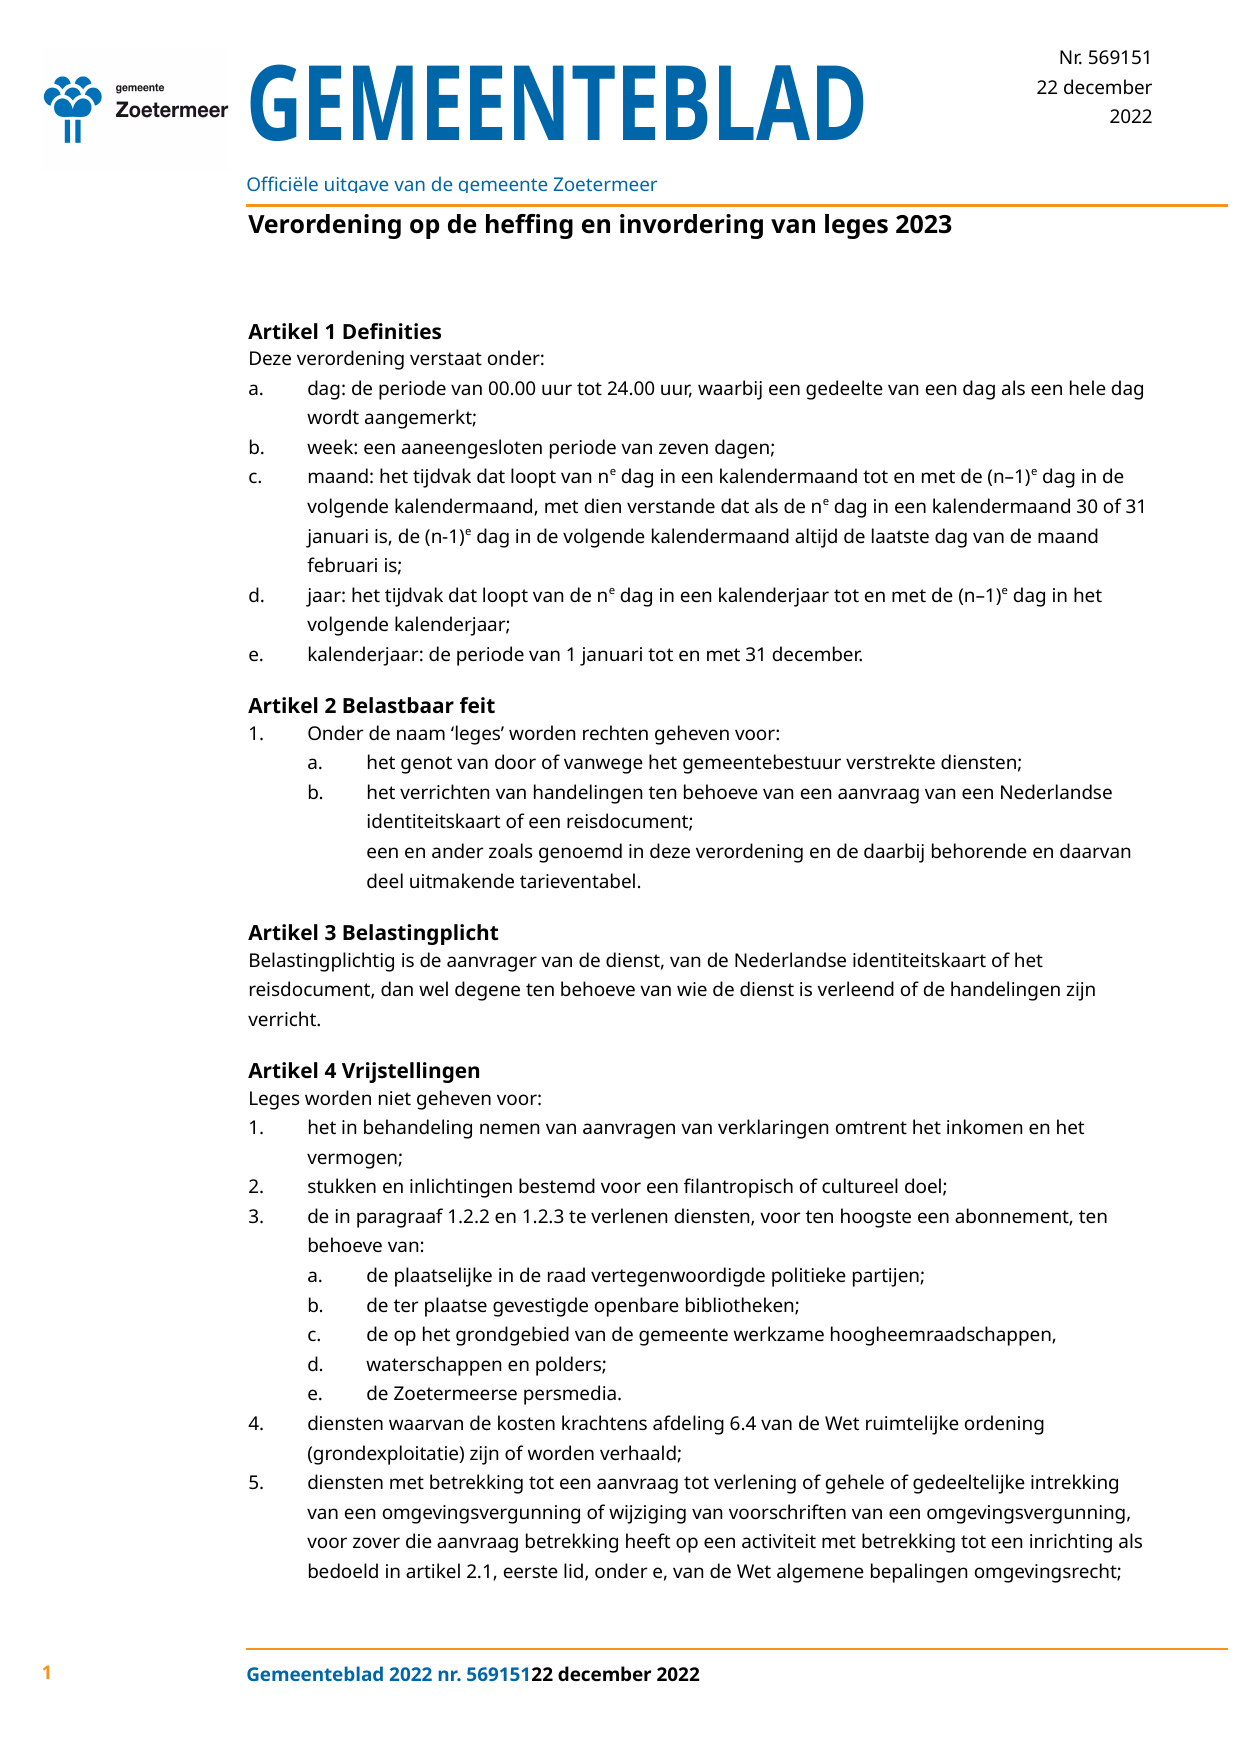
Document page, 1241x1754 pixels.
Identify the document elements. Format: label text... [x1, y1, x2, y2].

list de plaatselijke in de raad vertegenwoordigde politieke partijen; [307, 1262, 1152, 1288]
list het in behandeling nemen van aanvragen van verklaringen omtrent het inkomen en het vermogen; [248, 1114, 1152, 1170]
text Artikel 3 Belastingplicht [248, 918, 1152, 947]
text Leges worden niet geheven voor: [248, 1085, 1152, 1111]
text Deze verordening verstaat onder: [248, 345, 1152, 371]
list de Zoetermeerse persmedia. [307, 1381, 1152, 1406]
list maand: het tijdvak dat loopt van ne dag in een kalendermaand tot en met de (n–1)e dag in de volgende kalendermaand, met dien verstande dat als de ne dag in een kalendermaand 30 of 31 januari is, de (n-1)e dag in de volgende kalendermaand altijd de laatste dag van de maand februari is; [248, 464, 1152, 578]
list Onder de naam ‘leges’ worden rechten geheven voor: [248, 720, 1152, 746]
list een en ander zoals genoemd in deze verordening en de daarbij behorende en daarvan deel uitmakende tarieventabel. [307, 838, 1152, 894]
text Verordening op de heffing en invordering van leges 2023 [248, 207, 1152, 241]
list stukken en inlichtingen bestemd voor een filantropisch of cultureel doel; [248, 1173, 1152, 1199]
list de ter plaatse gevestigde openbare bibliotheken; [307, 1292, 1152, 1318]
list dag: de periode van 00.00 uur tot 24.00 uur, waarbij een gedeelte van een dag als een hele dag wordt aangemerkt; [248, 375, 1152, 430]
list diensten waarvan de kosten krachtens afdeling 6.4 van de Wet ruimtelijke ordening (grondexploitatie) zijn of worden verhaald; [248, 1410, 1152, 1466]
list week: een aaneengesloten periode van zeven dagen; [248, 434, 1152, 460]
picture [41, 47, 231, 172]
list de in paragraaf 1.2.2 en 1.2.3 te verlenen diensten, voor ten hoogste een abonnement, ten behoeve van: [248, 1203, 1152, 1258]
list waterschappen en polders; [307, 1351, 1152, 1377]
list het verrichten van handelingen ten behoeve van een aanvraag van een Nederlandse identiteitskaart of een reisdocument; [307, 779, 1152, 834]
list de op het grondgebied van de gemeente werkzame hoogheemraadschappen, [307, 1321, 1152, 1347]
text Artikel 2 Belastbaar feit [248, 692, 1152, 720]
list diensten met betrekking tot een aanvraag tot verlening of gehele of gedeeltelijke intrekking van een omgevingsvergunning of wijziging van voorschriften van een omgevingsvergunning, voor zover die aanvraag betrekking heeft op een activiteit met betrekking tot een inrichting als bedoeld in artikel 2.1, eerste lid, onder e, van de Wet algemene bepalingen omgevingsrecht; [248, 1469, 1152, 1584]
list het genot van door of vanwege het gemeentebestuur verstrekte diensten; [307, 749, 1152, 775]
list kalenderjaar: de periode van 1 januari tot en met 31 december. [248, 641, 1152, 667]
text Artikel 1 Definities [248, 317, 1152, 345]
text Belastingplichtig is de aanvrager van de dienst, van de Nederlandse identiteitskaart of het reisdocument, dan wel degene ten behoeve van wie de dienst is verleend of de handelingen zijn verricht. [248, 947, 1152, 1032]
text Artikel 4 Vrijstellingen [248, 1056, 1152, 1085]
list jaar: het tijdvak dat loopt van de ne dag in een kalenderjaar tot en met de (n–1)e dag in het volgende kalenderjaar; [248, 582, 1152, 637]
